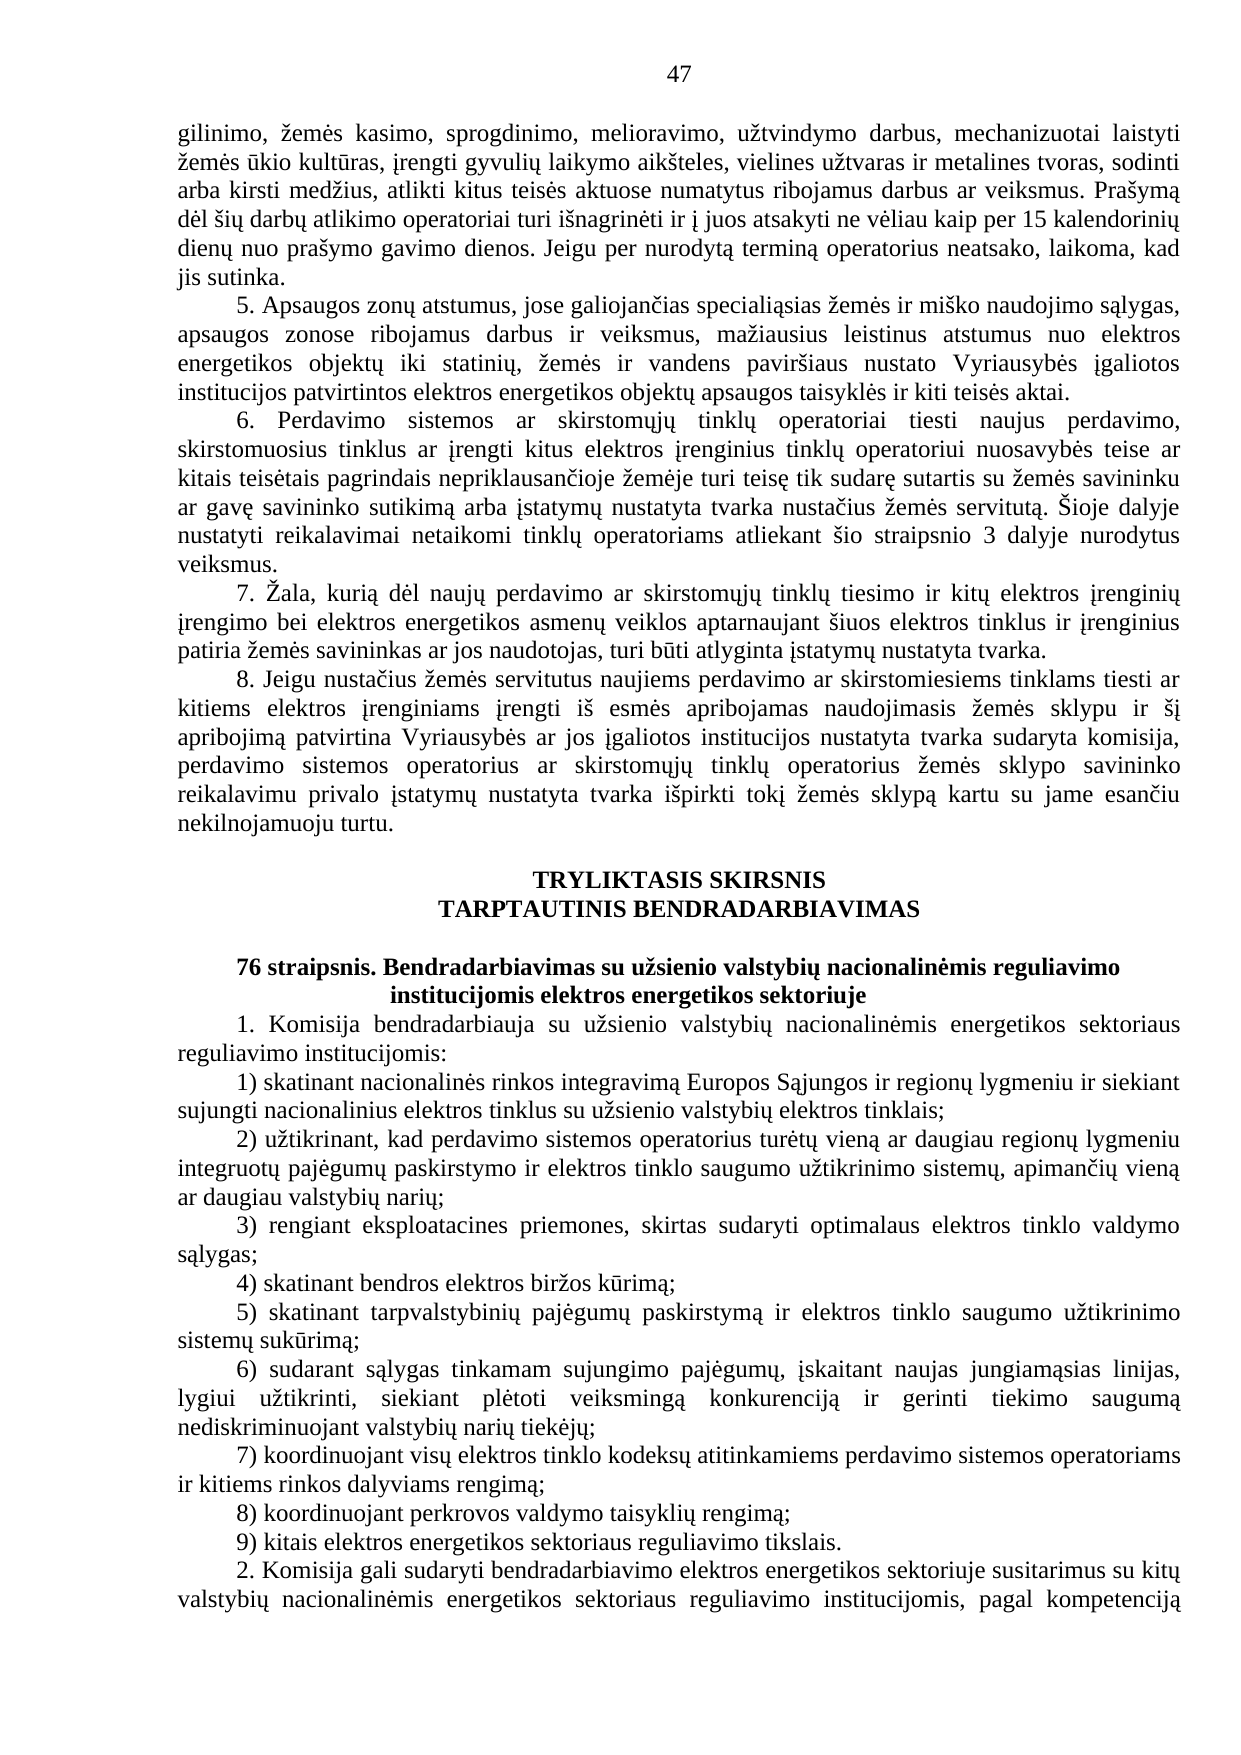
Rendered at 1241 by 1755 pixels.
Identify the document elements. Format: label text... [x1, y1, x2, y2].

text 4) skatinant bendros elektros biržos kūrimą; [177, 1268, 1181, 1297]
text TRYLIKTASIS SKIRSNIS [177, 866, 1181, 894]
text 8) koordinuojant perkrovos valdymo taisyklių rengimą; [177, 1498, 1181, 1527]
text 3) rengiant eksploatacines priemones, skirtas sudaryti optimalaus elektros tinklo valdymo sąlygas; [177, 1211, 1181, 1268]
text 7. Žala, kurią dėl naujų perdavimo ar skirstomųjų tinklų tiesimo ir kitų elektros įrenginių įrengimo bei elektros energetikos asmenų veiklos aptarnaujant šiuos elektros tinklus ir įrenginius patiria žemės savininkas ar jos naudotojas, turi būti atlyginta įstatymų nustatyta tvarka. [177, 578, 1181, 664]
text 8. Jeigu nustačius žemės servitutus naujiems perdavimo ar skirstomiesiems tinklams tiesti ar kitiems elektros įrenginiams įrengti iš esmės apribojamas naudojimasis žemės sklypu ir šį apribojimą patvirtina Vyriausybės ar jos įgaliotos institucijos nustatyta tvarka sudaryta komisija, perdavimo sistemos operatorius ar skirstomųjų tinklų operatorius žemės sklypo savininko reikalavimu privalo įstatymų nustatyta tvarka išpirkti tokį žemės sklypą kartu su jame esančiu nekilnojamuoju turtu. [177, 664, 1181, 837]
text 76 straipsnis. Bendradarbiavimas su užsienio valstybių nacionalinėmis reguliavimo institucijomis elektros energetikos sektoriuje [236, 952, 1181, 1009]
text 6. Perdavimo sistemos ar skirstomųjų tinklų operatoriai tiesti naujus perdavimo, skirstomuosius tinklus ar įrengti kitus elektros įrenginius tinklų operatoriui nuosavybės teise ar kitais teisėtais pagrindais nepriklausančioje žemėje turi teisę tik sudarę sutartis su žemės savininku ar gavę savininko sutikimą arba įstatymų nustatyta tvarka nustačius žemės servitutą. Šioje dalyje nustatyti reikalavimai netaikomi tinklų operatoriams atliekant šio straipsnio 3 dalyje nurodytus veiksmus. [177, 406, 1181, 578]
text 6) sudarant sąlygas tinkamam sujungimo pajėgumų, įskaitant naujas jungiamąsias linijas, lygiui užtikrinti, siekiant plėtoti veiksmingą konkurenciją ir gerinti tiekimo saugumą nediskriminuojant valstybių narių tiekėjų; [177, 1354, 1181, 1441]
text 7) koordinuojant visų elektros tinklo kodeksų atitinkamiems perdavimo sistemos operatoriams ir kitiems rinkos dalyviams rengimą; [177, 1441, 1181, 1498]
text 2) užtikrinant, kad perdavimo sistemos operatorius turėtų vieną ar daugiau regionų lygmeniu integruotų pajėgumų paskirstymo ir elektros tinklo saugumo užtikrinimo sistemų, apimančių vieną ar daugiau valstybių narių; [177, 1124, 1181, 1211]
text TARPTAUTINIS BENDRADARBIAVIMAS [177, 894, 1181, 923]
text 5. Apsaugos zonų atstumus, jose galiojančias specialiąsias žemės ir miško naudojimo sąlygas, apsaugos zonose ribojamus darbus ir veiksmus, mažiausius leistinus atstumus nuo elektros energetikos objektų iki statinių, žemės ir vandens paviršiaus nustato Vyriausybės įgaliotos institucijos patvirtintos elektros energetikos objektų apsaugos taisyklės ir kiti teisės aktai. [177, 291, 1181, 406]
text 9) kitais elektros energetikos sektoriaus reguliavimo tikslais. [177, 1527, 1181, 1556]
text 5) skatinant tarpvalstybinių pajėgumų paskirstymą ir elektros tinklo saugumo užtikrinimo sistemų sukūrimą; [177, 1297, 1181, 1354]
text 1) skatinant nacionalinės rinkos integravimą Europos Sąjungos ir regionų lygmeniu ir siekiant sujungti nacionalinius elektros tinklus su užsienio valstybių elektros tinklais; [177, 1067, 1181, 1124]
text gilinimo, žemės kasimo, sprogdinimo, melioravimo, užtvindymo darbus, mechanizuotai laistyti žemės ūkio kultūras, įrengti gyvulių laikymo aikšteles, vielines užtvaras ir metalines tvoras, sodinti arba kirsti medžius, atlikti kitus teisės aktuose numatytus ribojamus darbus ar veiksmus. Prašymą dėl šių darbų atlikimo operatoriai turi išnagrinėti ir į juos atsakyti ne vėliau kaip per 15 kalendorinių dienų nuo prašymo gavimo dienos. Jeigu per nurodytą terminą operatorius neatsako, laikoma, kad jis sutinka. [177, 118, 1181, 291]
text 1. Komisija bendradarbiauja su užsienio valstybių nacionalinėmis energetikos sektoriaus reguliavimo institucijomis: [177, 1009, 1181, 1067]
text 2. Komisija gali sudaryti bendradarbiavimo elektros energetikos sektoriuje susitarimus su kitų valstybių nacionalinėmis energetikos sektoriaus reguliavimo institucijomis, pagal kompetenciją [177, 1556, 1181, 1613]
